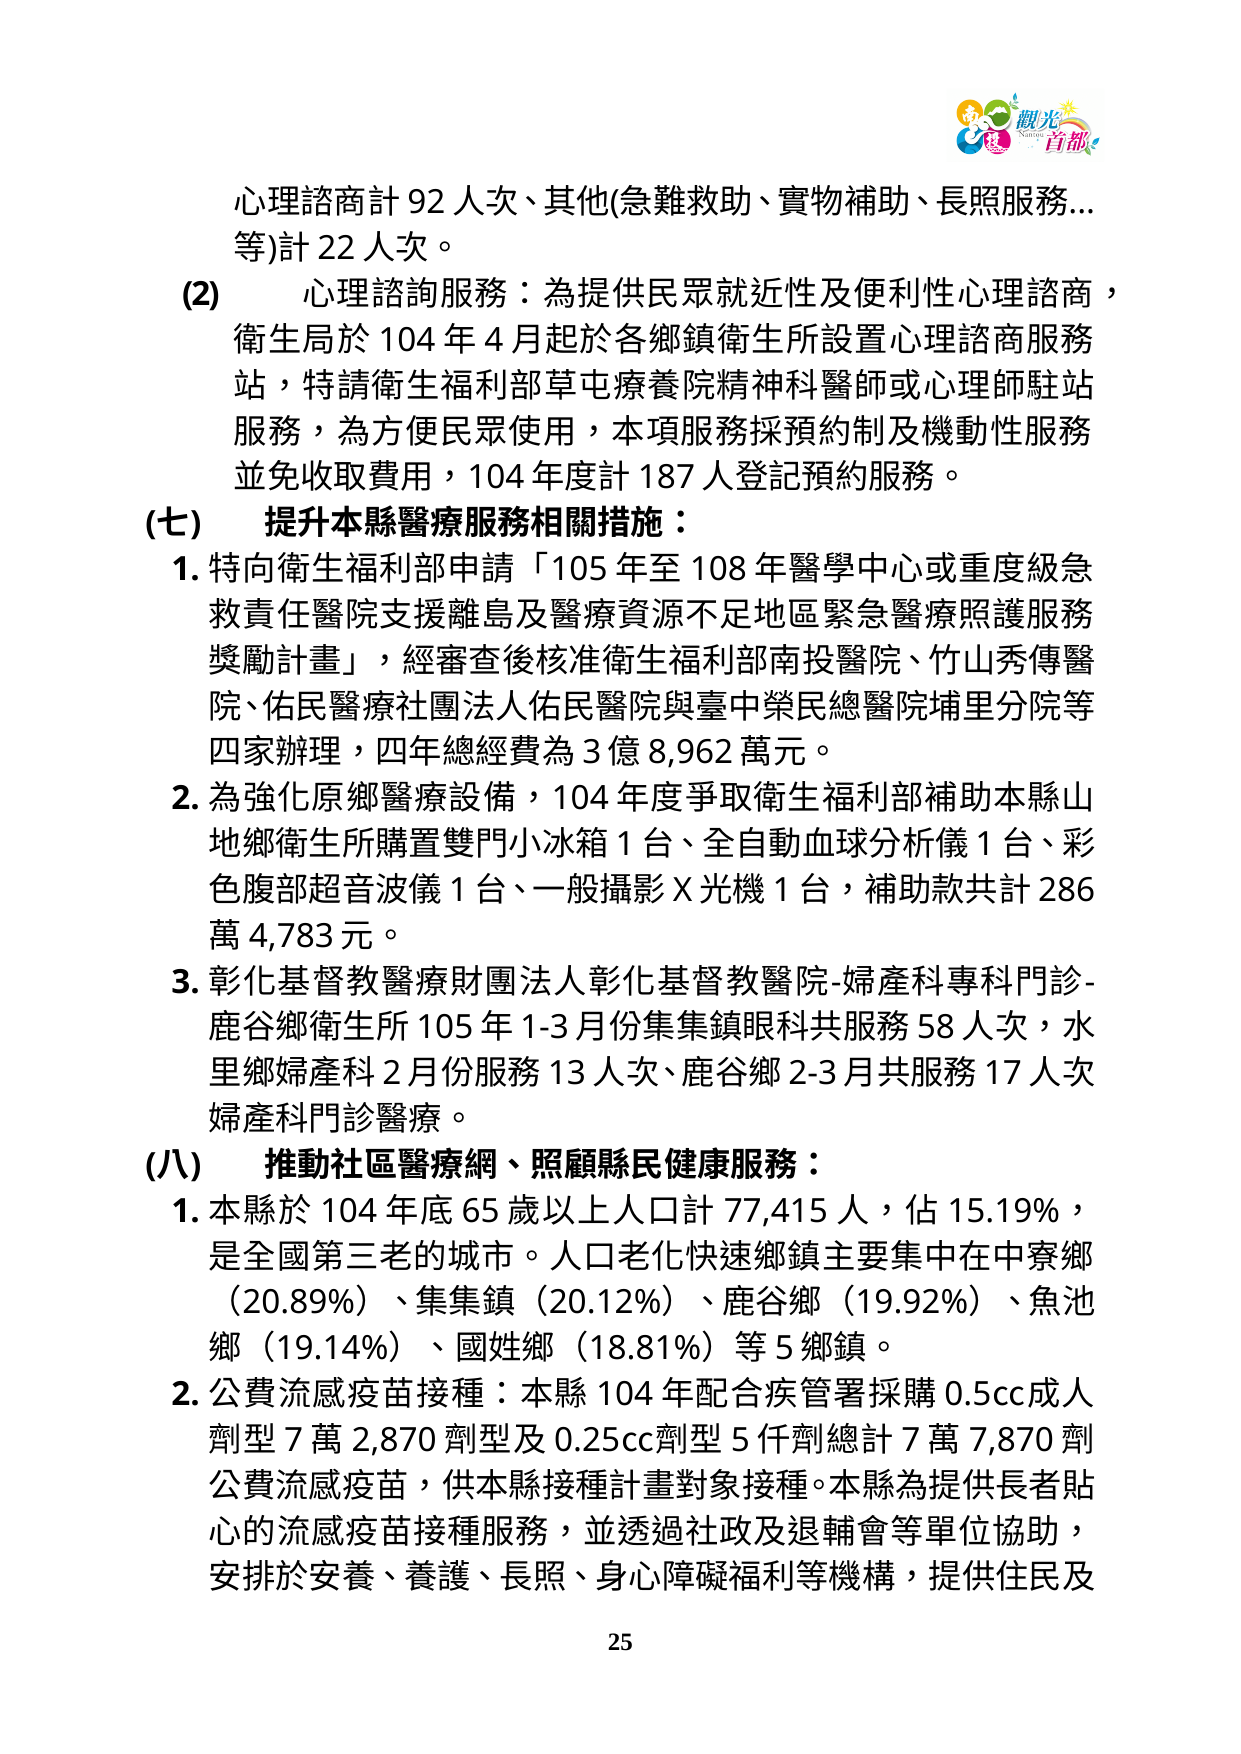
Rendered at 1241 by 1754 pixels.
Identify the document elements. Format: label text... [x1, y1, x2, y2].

list 彰化基督教醫療財團法人彰化基督教醫院-婦產科專科門診-鹿谷鄉衛生所105年1-3月份集集鎮眼科共服務58人次，水里鄉婦產科2月份服務13人次、鹿谷鄉2-3月共服務17人次婦產科門診醫療。 [171, 956, 1095, 1140]
list 推動社區醫療網、照顧縣民健康服務： [145, 1140, 1095, 1186]
list 提升本縣醫療服務相關措施： [145, 498, 1095, 544]
list 本縣於104年底65歲以上人口計77,415人，佔15.19%，是全國第三老的城市。人口老化快速鄉鎮主要集中在中寮鄉（20.89%）、集集鎮（20.12%）、鹿谷鄉（19.92%）、魚池鄉（19.14%）、國姓鄉（18.81%）等5鄉鎮。 [171, 1186, 1095, 1369]
list 特向衛生福利部申請「105年至108年醫學中心或重度級急救責任醫院支援離島及醫療資源不足地區緊急醫療照護服務獎勵計畫」，經審查後核准衛生福利部南投醫院、竹山秀傳醫院、佑民醫療社團法人佑民醫院與臺中榮民總醫院埔里分院等四家辦理，四年總經費為3億8,962萬元。 [171, 544, 1095, 773]
list 心理諮詢服務BSRS-5憂鬱症篩檢量表：利用BSRS-5憂鬱症篩檢量表，篩選自殺高危險個案，給予適當之轉介及關懷，降低自殺行為產生，104年度篩檢人數20,550人次，發現高風險個案計323次。轉介醫療門診計209人次、心理諮商計92人次、其他(急難救助、實物補助、長照服務...等)計22人次。 [182, 177, 1095, 269]
list 為強化原鄉醫療設備，104年度爭取衛生福利部補助本縣山地鄉衛生所購置雙門小冰箱1台、全自動血球分析儀1台、彩色腹部超音波儀1台、一般攝影X光機1台，補助款共計286萬4,783元。 [171, 773, 1095, 956]
list 公費流感疫苗接種：本縣104年配合疾管署採購0.5㏄成人劑型7萬2,870劑型及0.25㏄劑型5仟劑總計7萬7,870劑公費流感疫苗，供本縣接種計畫對象接種。本縣為提供長者貼心的流感疫苗接種服務，並透過社政及退輔會等單位協助，安排於安養、養護、長照、身心障礙福利等機構，提供住民及 [171, 1369, 1095, 1598]
picture [946, 88, 1105, 162]
list 心理諮詢服務：為提供民眾就近性及便利性心理諮商，衛生局於104年4月起於各鄉鎮衛生所設置心理諮商服務站，特請衛生福利部草屯療養院精神科醫師或心理師駐站服務，為方便民眾使用，本項服務採預約制及機動性服務，並免收取費用，104年度計187人登記預約服務。 [182, 269, 1095, 498]
